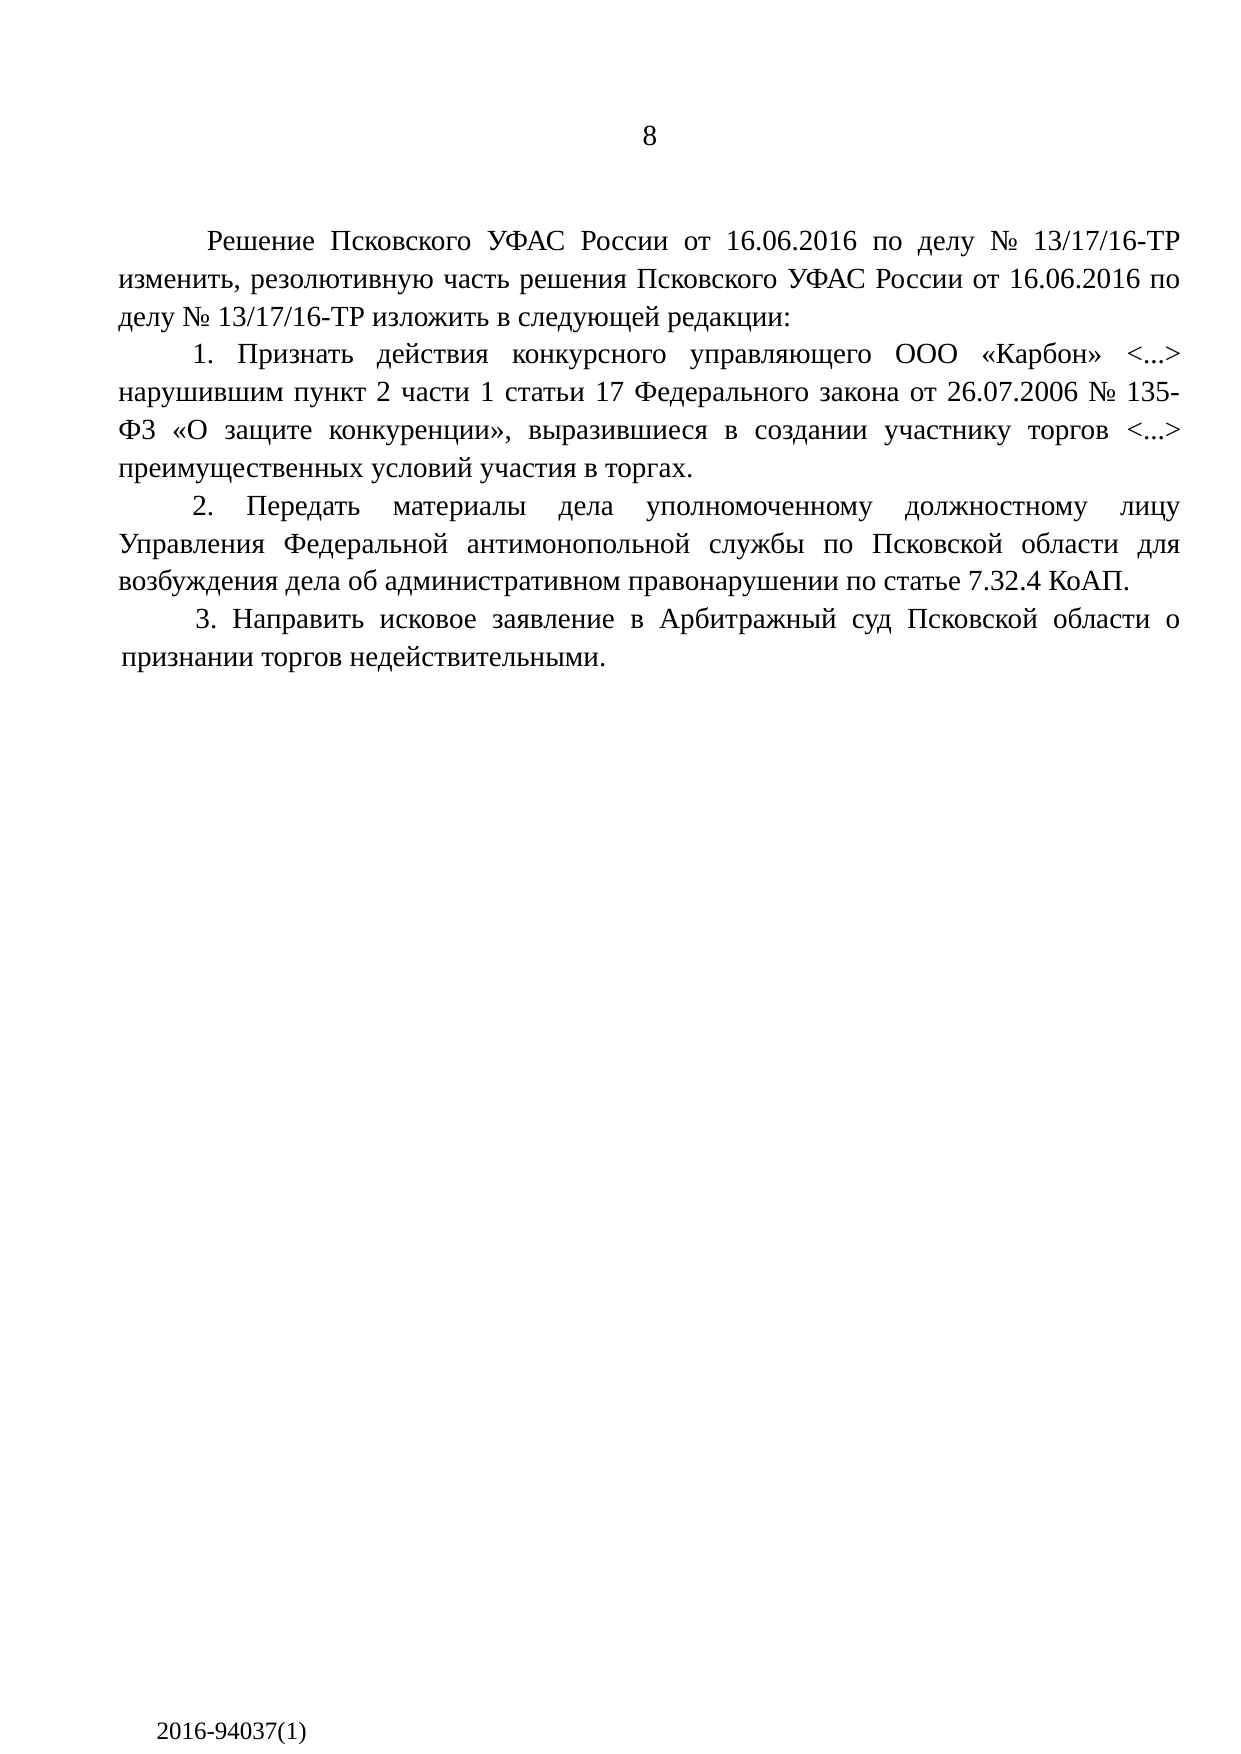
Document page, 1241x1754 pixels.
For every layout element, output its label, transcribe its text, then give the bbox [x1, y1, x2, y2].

list 3. Направить исковое заявление в Арбитражный суд Псковской области о признании торгов недействительными. [121, 597, 1181, 673]
list 1. Признать действия конкурсного управляющего ООО «Карбон» <...> нарушившим пункт 2 части 1 статьи 17 Федерального закона от 26.07.2006 № 135-Ф3 «О защите конкуренции», выразившиеся в создании участнику торгов <...> преимущественных условий участия в торгах. [118, 332, 1181, 484]
text Решение Псковского УФАС России от 16.06.2016 по делу № 13/17/16-ТР изменить, резолютивную часть решения Псковского УФАС России от 16.06.2016 по делу № 13/17/16-ТР изложить в следующей редакции: [118, 219, 1181, 332]
list 2. Передать материалы дела уполномоченному должностному лицу Управления Федеральной антимонопольной службы по Псковской области для возбуждения дела об административном правонарушении по статье 7.32.4 КоАП. [118, 484, 1181, 597]
